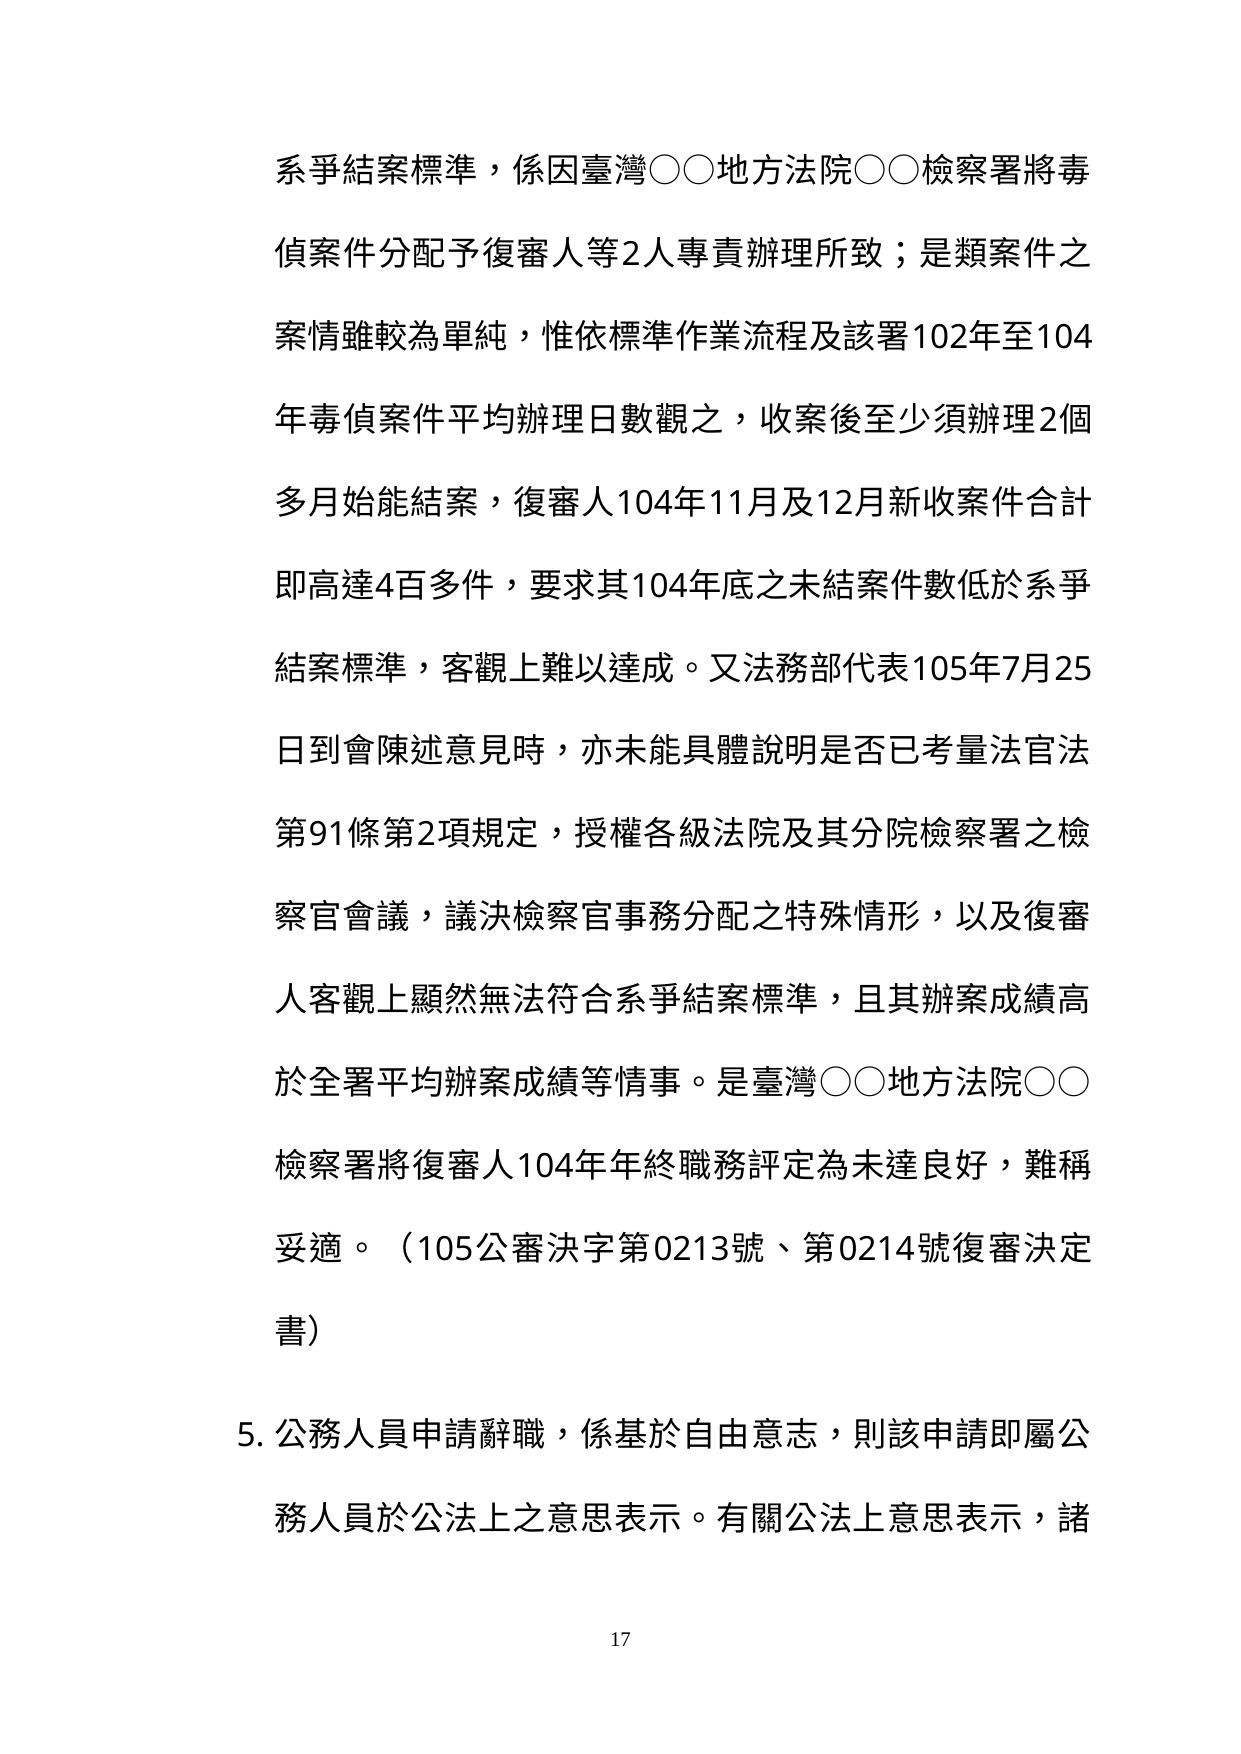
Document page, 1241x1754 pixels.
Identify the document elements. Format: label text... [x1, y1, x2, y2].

list 系爭結案標準，係因臺灣○○地方法院○○檢察署將毒偵案件分配予復審人等2人專責辦理所致；是類案件之案情雖較為單純，惟依標準作業流程及該署102年至104年毒偵案件平均辦理日數觀之，收案後至少須辦理2個多月始能結案，復審人104年11月及12月新收案件合計即高達4百多件，要求其104年底之未結案件數低於系爭結案標準，客觀上難以達成。又法務部代表105年7月25日到會陳述意見時，亦未能具體說明是否已考量法官法第91條第2項規定，授權各級法院及其分院檢察署之檢察官會議，議決檢察官事務分配之特殊情形，以及復審人客觀上顯然無法符合系爭結案標準，且其辦案成績高於全署平均辦案成績等情事。是臺灣○○地方法院○○檢察署將復審人104年年終職務評定為未達良好，難稱妥適。（105公審決字第0213號、第0214號復審決定書） [236, 127, 1092, 1370]
list 公務人員申請辭職，係基於自由意志，則該申請即屬公務人員於公法上之意思表示。有關公法上意思表示，諸如意思表示之解釋、拘束效力等問題，並無一般性規定，在性質類似範圍內，自得類推適用民法之規定。依民法第88條第1項、第92條規定，公務人員所為辭職之意思表示，如有非基於自由意志所為，或表意內容錯誤、因被詐欺或被脅迫等情事，尚非不得請求撤銷。查復審人原係國立○○大學技士，於105年3月10日個人職涯規劃為由簽請於同年4月8日辭職獲准。惟其辭職之申請，是否因原有工作非其專長，或無法負荷原有工作，所為非自由意志所為之意思表示，尚有疑義，爰將原處分撤銷。（105公審決字第0371號復審決定書） [236, 1391, 1092, 1557]
